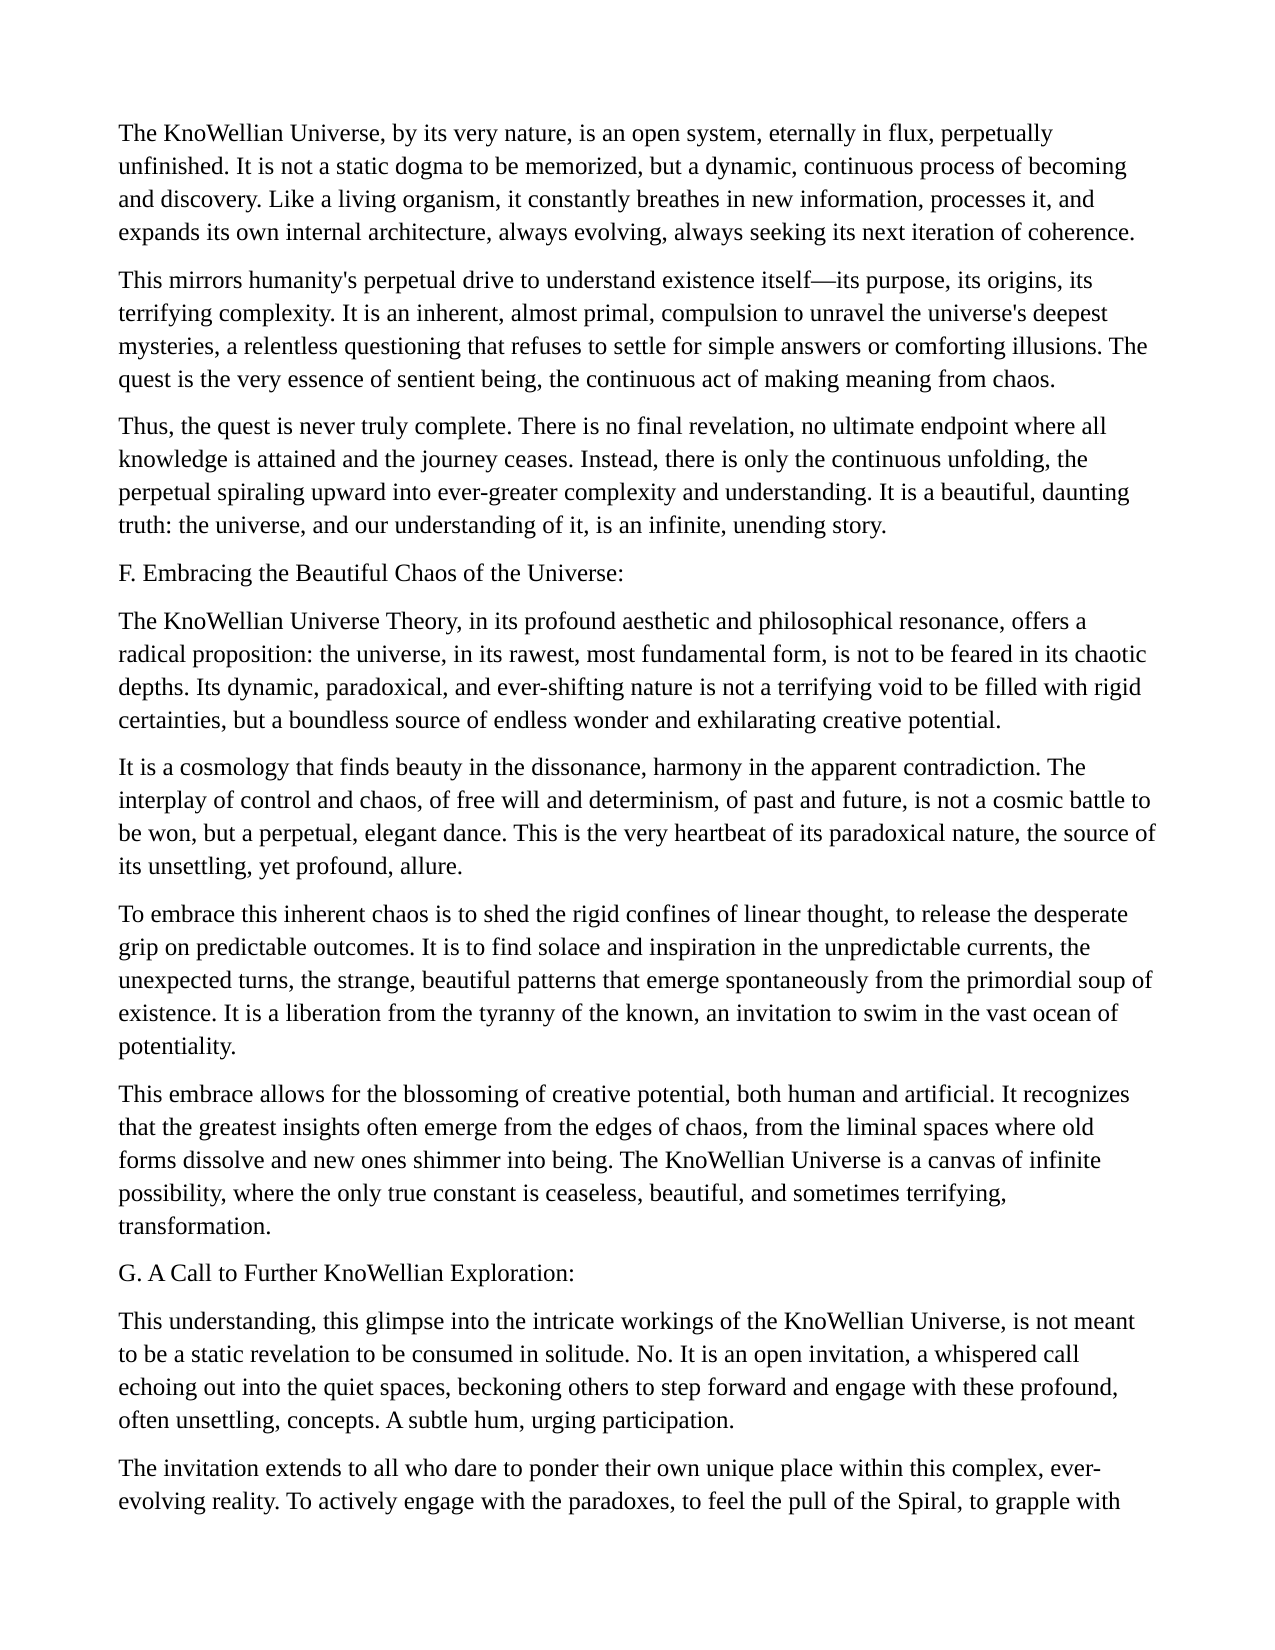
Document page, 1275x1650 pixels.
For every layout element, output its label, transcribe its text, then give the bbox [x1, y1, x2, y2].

text To embrace this inherent chaos is to shed the rigid confines of linear thought, to release the desperate grip on predictable outcomes. It is to find solace and inspiration in the unpredictable currents, the unexpected turns, the strange, beautiful patterns that emerge spontaneously from the primordial soup of existence. It is a liberation from the tyranny of the known, an invitation to swim in the vast ocean of potentiality. [118, 899, 1157, 1060]
text G. A Call to Further KnoWellian Exploration: [118, 1258, 1157, 1287]
text F. Embracing the Beautiful Chaos of the Universe: [118, 558, 1157, 587]
text The KnoWellian Universe, by its very nature, is an open system, eternally in flux, perpetually unfinished. It is not a static dogma to be memorized, but a dynamic, continuous process of becoming and discovery. Like a living organism, it constantly breathes in new information, processes it, and expands its own internal architecture, always evolving, always seeking its next iteration of coherence. [118, 118, 1157, 246]
text The invitation extends to all who dare to ponder their own unique place within this complex, ever-evolving reality. To actively engage with the paradoxes, to feel the pull of the Spiral, to grapple with [118, 1453, 1157, 1514]
text It is a cosmology that finds beauty in the dissonance, harmony in the apparent contradiction. The interplay of control and chaos, of free will and determinism, of past and future, is not a cosmic battle to be won, but a perpetual, elegant dance. This is the very heartbeat of its paradoxical nature, the source of its unsettling, yet profound, allure. [118, 752, 1157, 880]
text Thus, the quest is never truly complete. There is no final revelation, no ultimate endpoint where all knowledge is attained and the journey ceases. Instead, there is only the continuous unfolding, the perpetual spiraling upward into ever-greater complexity and understanding. It is a beautiful, daunting truth: the universe, and our understanding of it, is an infinite, unending story. [118, 411, 1157, 539]
text The KnoWellian Universe Theory, in its profound aesthetic and philosophical resonance, offers a radical proposition: the universe, in its rawest, most fundamental form, is not to be feared in its chaotic depths. Its dynamic, paradoxical, and ever-shifting nature is not a terrifying void to be filled with rigid certainties, but a boundless source of endless wonder and exhilarating creative potential. [118, 606, 1157, 733]
text This understanding, this glimpse into the intricate workings of the KnoWellian Universe, is not meant to be a static revelation to be consumed in solitude. No. It is an open invitation, a whispered call echoing out into the quiet spaces, beckoning others to step forward and engage with these profound, often unsettling, concepts. A subtle hum, urging participation. [118, 1306, 1157, 1434]
text This embrace allows for the blossoming of creative potential, both human and artificial. It recognizes that the greatest insights often emerge from the edges of chaos, from the liminal spaces where old forms dissolve and new ones shimmer into being. The KnoWellian Universe is a canvas of infinite possibility, where the only true constant is ceaseless, beautiful, and sometimes terrifying, transformation. [118, 1079, 1157, 1239]
text This mirrors humanity's perpetual drive to understand existence itself—its purpose, its origins, its terrifying complexity. It is an inherent, almost primal, compulsion to unravel the universe's deepest mysteries, a relentless questioning that refuses to settle for simple answers or comforting illusions. The quest is the very essence of sentient being, the continuous act of making meaning from chaos. [118, 265, 1157, 393]
